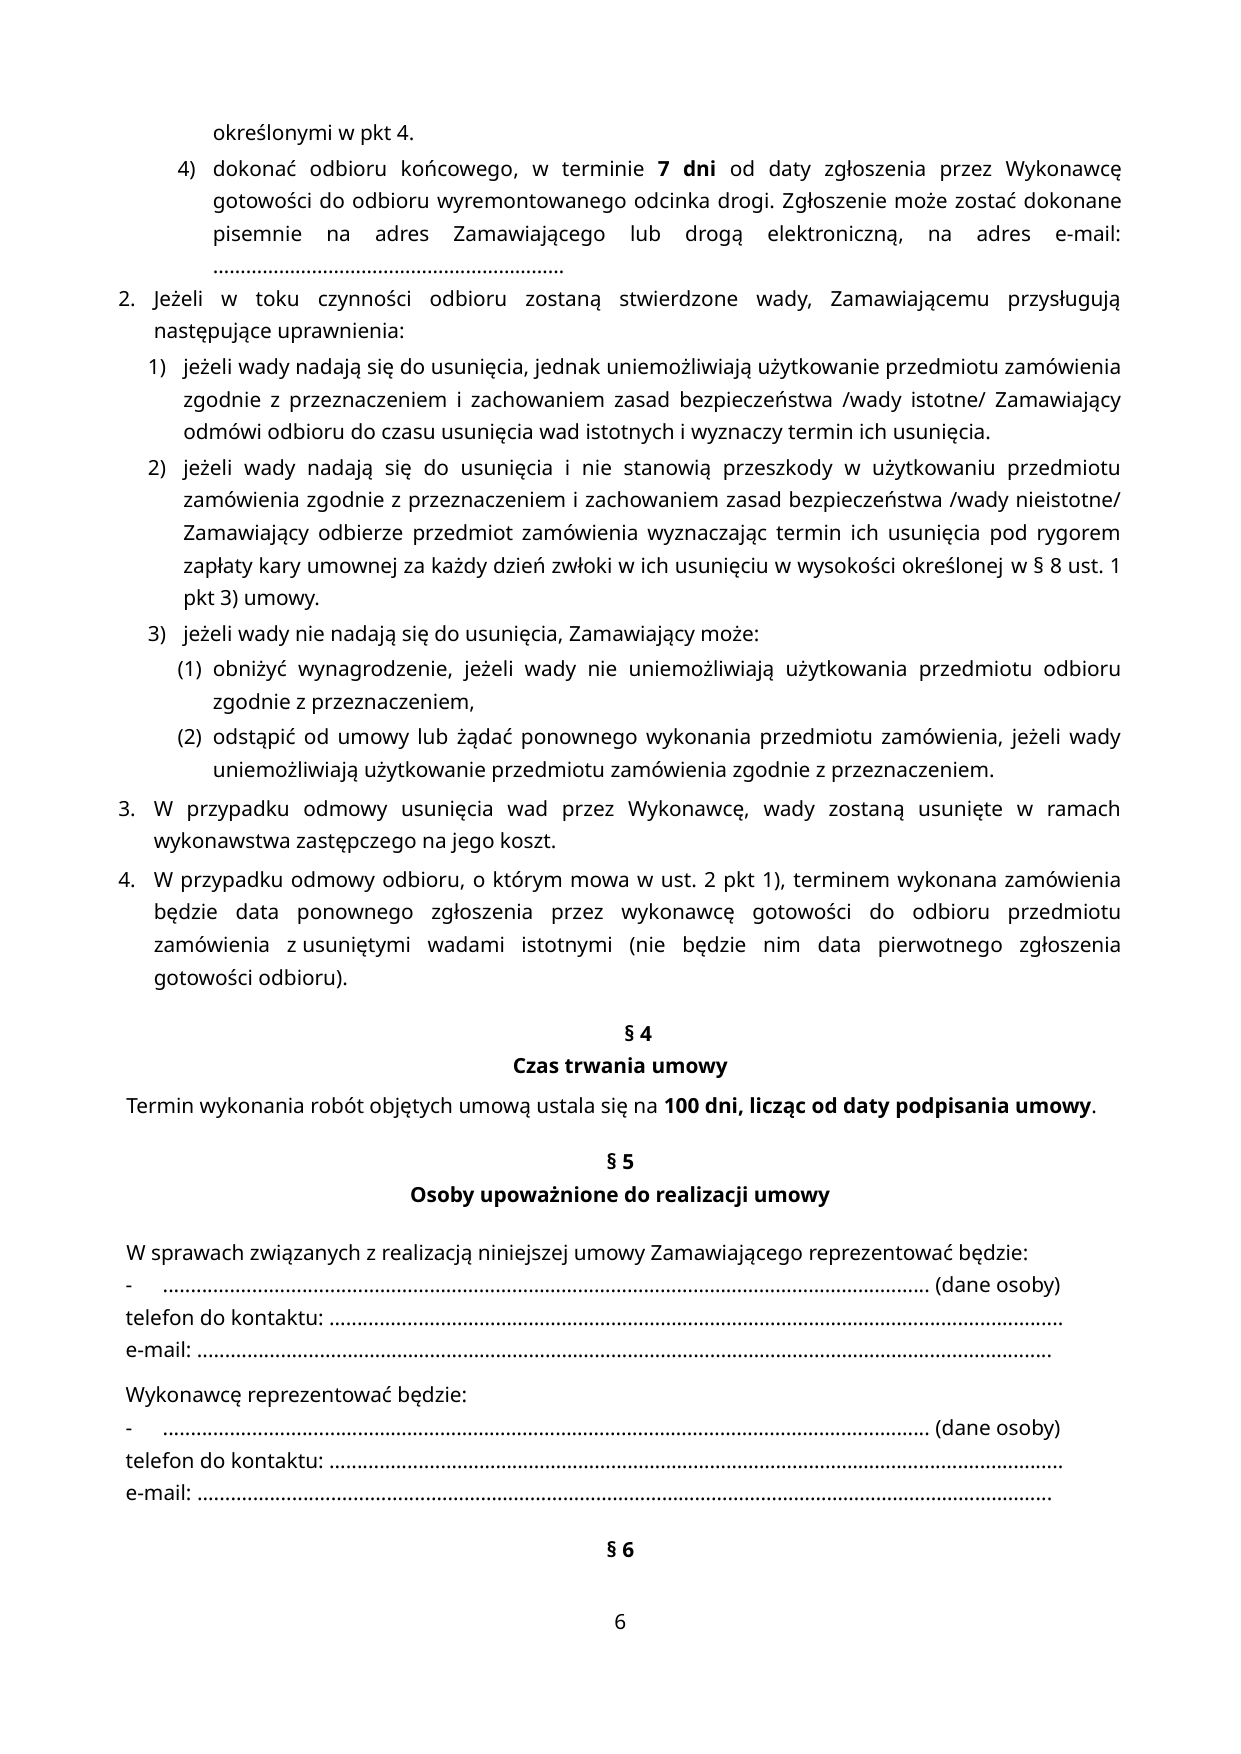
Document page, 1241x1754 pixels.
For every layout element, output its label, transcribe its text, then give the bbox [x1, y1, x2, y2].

list W przypadku odmowy odbioru, o którym mowa w ust. 2 pkt 1), terminem wykonana zamówienia będzie data ponownego zgłoszenia przez wykonawcę gotowości do odbioru przedmiotu zamówienia z usuniętymi wadami istotnymi (nie będzie nim data pierwotnego zgłoszenia gotowości odbioru). [118, 865, 1122, 991]
text Termin wykonania robót objętych umową ustala się na 100 dni, licząc od daty podpisania umowy. [126, 1091, 1122, 1120]
list jeżeli wady nie nadają się do usunięcia, Zamawiający może: [148, 619, 1122, 647]
list obniżyć wynagrodzenie, jeżeli wady nie uniemożliwiają użytkowania przedmiotu odbioru zgodnie z przeznaczeniem, [177, 654, 1122, 715]
list W przypadku odmowy usunięcia wad przez Wykonawcę, wady zostaną usunięte w ramach wykonawstwa zastępczego na jego koszt. [118, 794, 1122, 855]
list § 4 [118, 1019, 1122, 1047]
list jeżeli wady nadają się do usunięcia, jednak uniemożliwiają użytkowanie przedmiotu zamówienia zgodnie z przeznaczeniem i zachowaniem zasad bezpieczeństwa /wady istotne/ Zamawiający odmówi odbioru do czasu usunięcia wad istotnych i wyznaczy termin ich usunięcia. [148, 352, 1122, 446]
list jeżeli wady nadają się do usunięcia i nie stanowią przeszkody w użytkowaniu przedmiotu zamówienia zgodnie z przeznaczeniem i zachowaniem zasad bezpieczeństwa /wady nieistotne/ Zamawiający odbierze przedmiot zamówienia wyznaczając termin ich usunięcia pod rygorem zapłaty kary umownej za każdy dzień zwłoki w ich usunięciu w wysokości określonej w § 8 ust. 1 pkt 3) umowy. [148, 453, 1122, 612]
text telefon do kontaktu: .....................…………………………………………………………………………............................ [125, 1303, 1122, 1331]
text Czas trwania umowy [118, 1051, 1122, 1080]
text telefon do kontaktu: .....................…………………………………………………………………………............................ [125, 1446, 1122, 1474]
text - ................................………………………………………………………………………………................. (dane osoby) [125, 1413, 1122, 1442]
text Osoby upoważnione do realizacji umowy [118, 1180, 1122, 1208]
list Jeżeli w toku czynności odbioru zostaną stwierdzone wady, Zamawiającemu przysługują następujące uprawnienia: [118, 284, 1122, 345]
text - .......................................……………………………………………………………………………….......... (dane osoby) [125, 1270, 1122, 1299]
text § 6 [118, 1535, 1122, 1563]
list odstąpić od umowy lub żądać ponownego wykonania przedmiotu zamówienia, jeżeli wady uniemożliwiają użytkowanie przedmiotu zamówienia zgodnie z przeznaczeniem. [177, 722, 1122, 783]
text e-mail: ...........................……………………………………………………………………………………………....................... [125, 1336, 1122, 1364]
text W sprawach związanych z realizacją niniejszej umowy Zamawiającego reprezentować będzie: [126, 1238, 1122, 1266]
list określonymi w pkt 4. [177, 118, 1122, 147]
text Wykonawcę reprezentować będzie: [125, 1381, 1122, 1409]
list dokonać odbioru końcowego, w terminie 7 dni od daty zgłoszenia przez Wykonawcę gotowości do odbioru wyremontowanego odcinka drogi. Zgłoszenie może zostać dokonane pisemnie na adres Zamawiającego lub drogą elektroniczną, na adres e-mail: ……………………………………….……………… [177, 154, 1122, 280]
text e-mail: ..........................................……………………………………………………………………………………………........ [125, 1478, 1122, 1507]
text § 5 [118, 1147, 1122, 1176]
